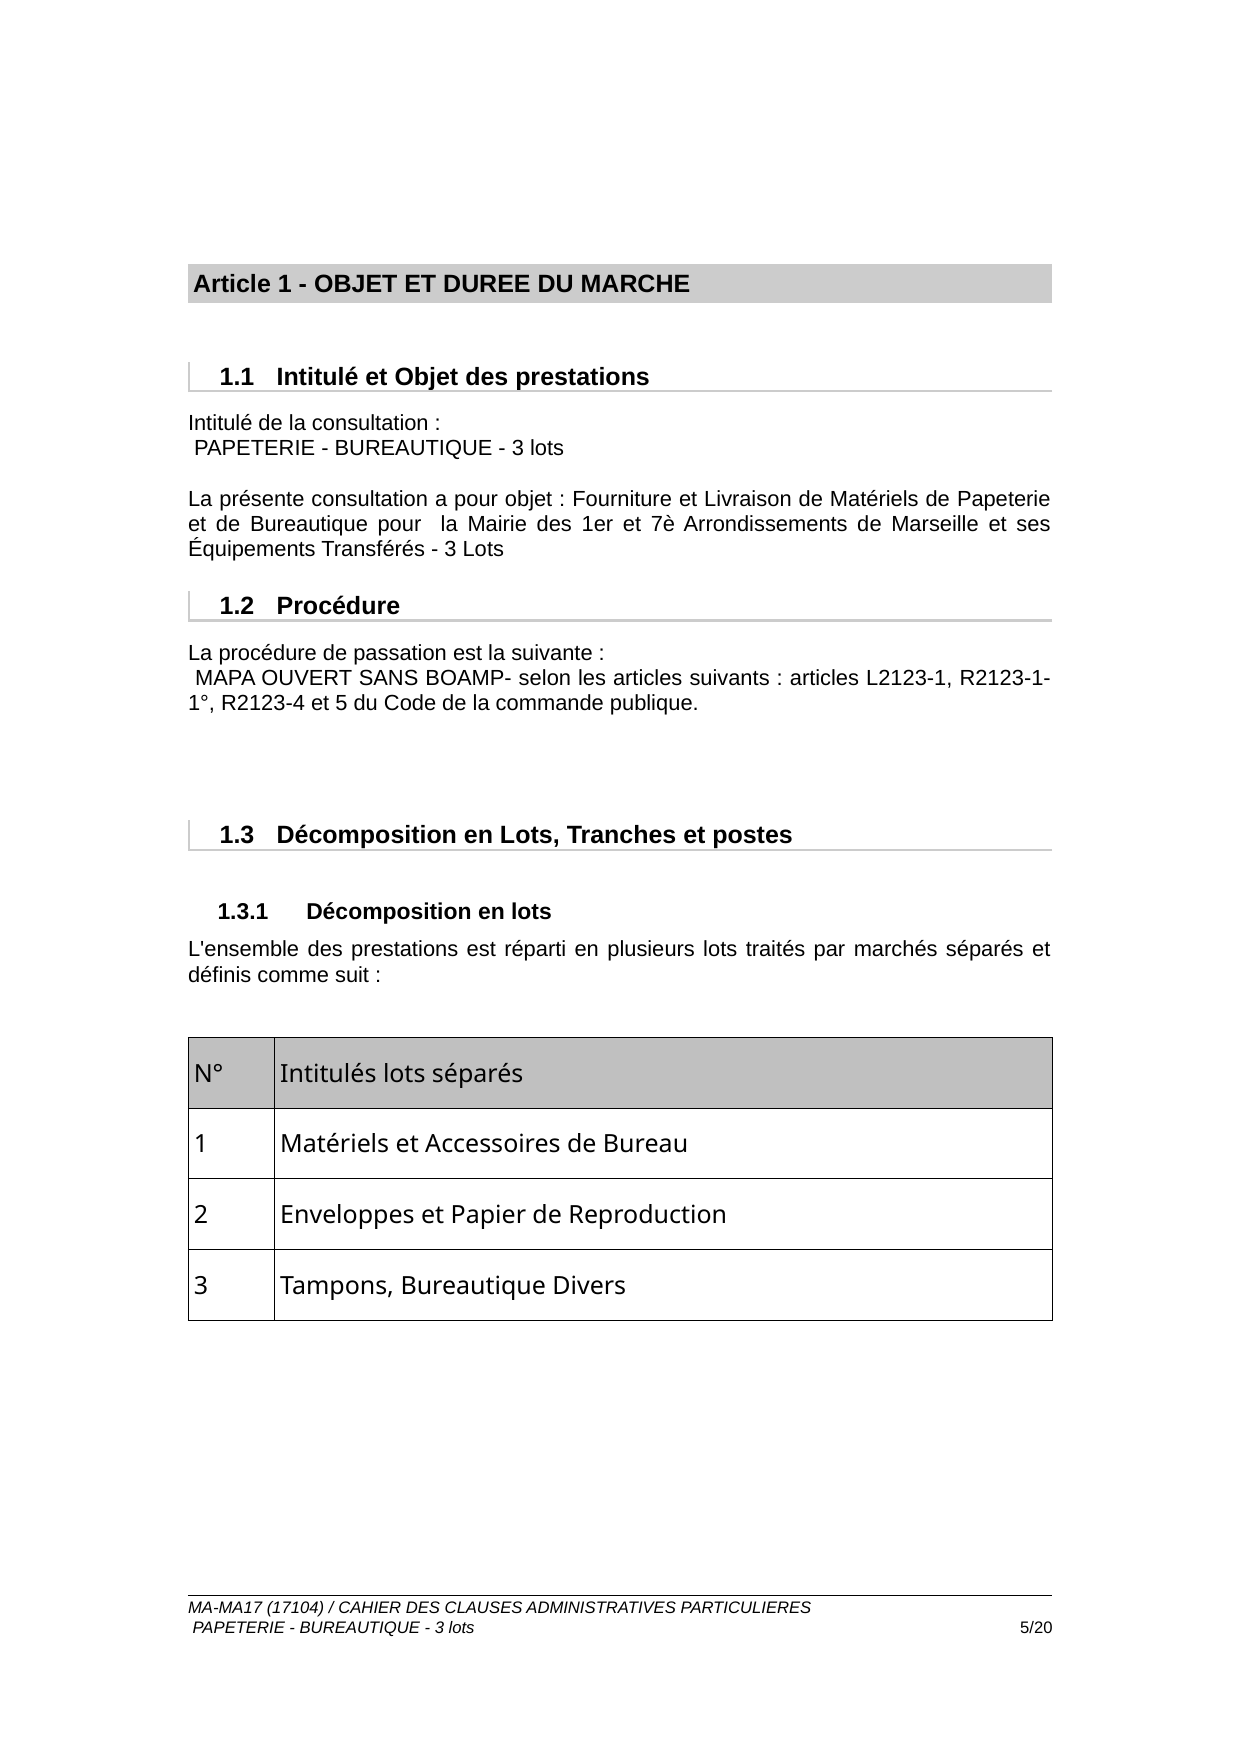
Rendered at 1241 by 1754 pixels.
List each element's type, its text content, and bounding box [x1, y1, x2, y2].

text PAPETERIE - BUREAUTIQUE - 3 lots [188, 435, 1052, 461]
table_cell 2 [189, 1179, 274, 1249]
table_cell Matériels et Accessoires de Bureau [275, 1109, 1052, 1178]
subtitle Décomposition en lots [188, 898, 1052, 924]
text La procédure de passation est la suivante : [188, 639, 1052, 664]
text La présente consultation a pour objet : Fourniture et Livraison de Matériels de Papeterie et de Bureautique pour la Mairie des 1er et 7è Arrondissements de Marseille et ses Équipements Transférés - 3 Lots [188, 486, 1052, 561]
text Intitulé de la consultation : [188, 410, 1052, 435]
table_cell 3 [189, 1250, 274, 1319]
table_cell Enveloppes et Papier de Reproduction [275, 1179, 1052, 1249]
subtitle Procédure [190, 591, 1052, 619]
subtitle Décomposition en Lots, Tranches et postes [190, 820, 1052, 849]
text L'ensemble des prestations est réparti en plusieurs lots traités par marchés séparés et définis comme suit : [188, 936, 1052, 987]
subtitle Intitulé et Objet des prestations [190, 362, 1052, 390]
table_header Intitulés lots séparés [275, 1038, 1052, 1108]
subtitle OBJET ET DUREE DU MARCHE [190, 266, 1050, 300]
text MAPA OUVERT SANS BOAMP- selon les articles suivants : articles L2123-1, R2123-1-1°, R2123-4 et 5 du Code de la commande publique. [188, 664, 1052, 715]
table_cell Tampons, Bureautique Divers [275, 1250, 1052, 1319]
table_cell 1 [189, 1109, 274, 1178]
table_header N° [189, 1038, 274, 1108]
